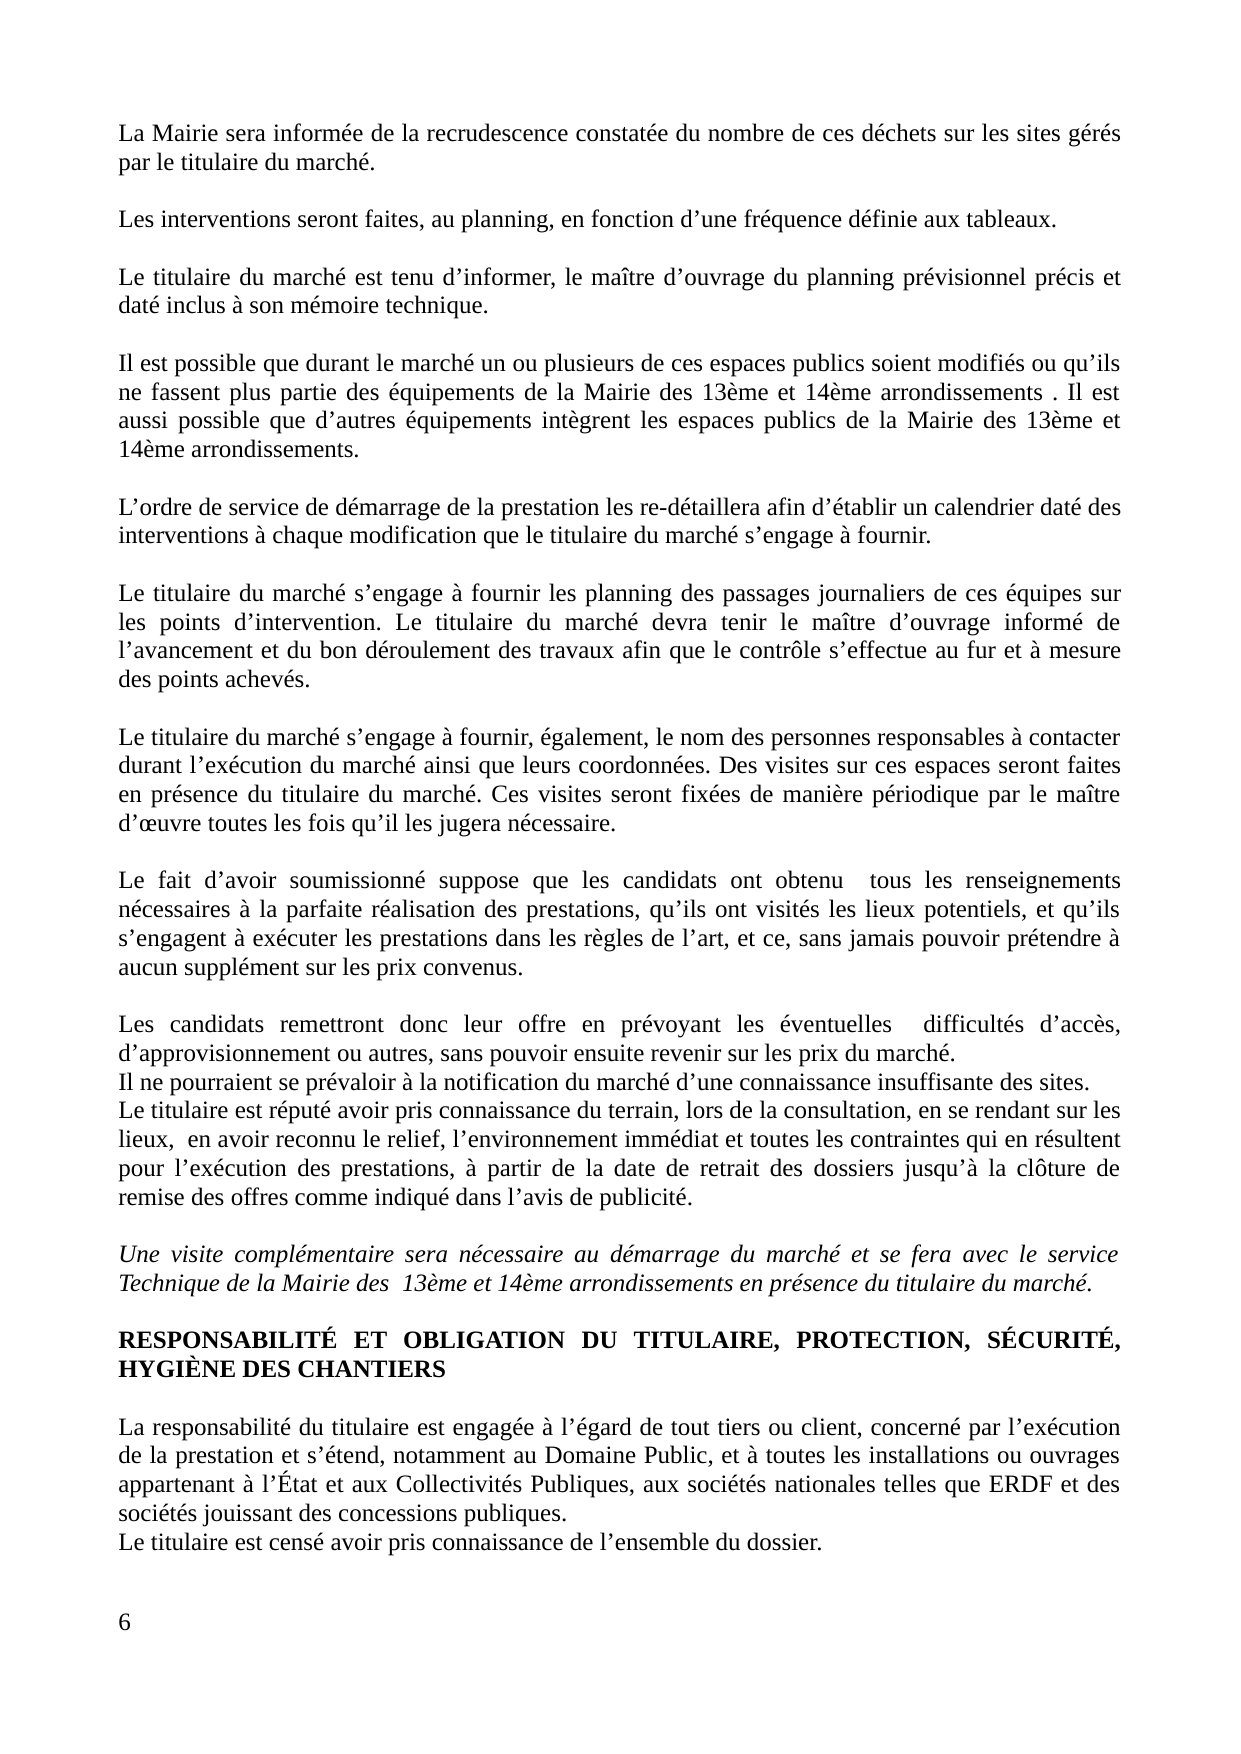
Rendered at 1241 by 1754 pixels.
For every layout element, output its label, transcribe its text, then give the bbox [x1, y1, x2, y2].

text Le titulaire est censé avoir pris connaissance de l’ensemble du dossier. [118, 1527, 1122, 1556]
text Les interventions seront faites, au planning, en fonction d’une fréquence définie aux tableaux. [118, 204, 1122, 233]
text Le titulaire du marché est tenu d’informer, le maître d’ouvrage du planning prévisionnel précis et daté inclus à son mémoire technique. [118, 262, 1122, 319]
text Une visite complémentaire sera nécessaire au démarrage du marché et se fera avec le service Technique de la Mairie des 13ème et 14ème arrondissements en présence du titulaire du marché. [118, 1239, 1122, 1297]
text Il est possible que durant le marché un ou plusieurs de ces espaces publics soient modifiés ou qu’ils ne fassent plus partie des équipements de la Mairie des 13ème et 14ème arrondissements . Il est aussi possible que d’autres équipements intègrent les espaces publics de la Mairie des 13ème et 14ème arrondissements. [118, 348, 1122, 463]
text Le titulaire est réputé avoir pris connaissance du terrain, lors de la consultation, en se rendant sur les lieux, en avoir reconnu le relief, l’environnement immédiat et toutes les contraintes qui en résultent pour l’exécution des prestations, à partir de la date de retrait des dossiers jusqu’à la clôture de remise des offres comme indiqué dans l’avis de publicité. [118, 1096, 1122, 1211]
text La Mairie sera informée de la recrudescence constatée du nombre de ces déchets sur les sites gérés par le titulaire du marché. [118, 118, 1122, 176]
text Le titulaire du marché s’engage à fournir les planning des passages journaliers de ces équipes sur les points d’intervention. Le titulaire du marché devra tenir le maître d’ouvrage informé de l’avancement et du bon déroulement des travaux afin que le contrôle s’effectue au fur et à mesure des points achevés. [118, 578, 1122, 693]
text Le titulaire du marché s’engage à fournir, également, le nom des personnes responsables à contacter durant l’exécution du marché ainsi que leurs coordonnées. Des visites sur ces espaces seront faites en présence du titulaire du marché. Ces visites seront fixées de manière périodique par le maître d’œuvre toutes les fois qu’il les jugera nécessaire. [118, 722, 1122, 837]
text RESPONSABILITÉ ET OBLIGATION DU TITULAIRE, PROTECTION, SÉCURITÉ, HYGIÈNE DES CHANTIERS [118, 1326, 1122, 1383]
text Les candidats remettront donc leur offre en prévoyant les éventuelles difficultés d’accès, d’approvisionnement ou autres, sans pouvoir ensuite revenir sur les prix du marché. [118, 1009, 1122, 1067]
text Le fait d’avoir soumissionné suppose que les candidats ont obtenu tous les renseignements nécessaires à la parfaite réalisation des prestations, qu’ils ont visités les lieux potentiels, et qu’ils s’engagent à exécuter les prestations dans les règles de l’art, et ce, sans jamais pouvoir prétendre à aucun supplément sur les prix convenus. [118, 866, 1122, 981]
text Il ne pourraient se prévaloir à la notification du marché d’une connaissance insuffisante des sites. [118, 1067, 1122, 1096]
text La responsabilité du titulaire est engagée à l’égard de tout tiers ou client, concerné par l’exécution de la prestation et s’étend, notamment au Domaine Public, et à toutes les installations ou ouvrages appartenant à l’État et aux Collectivités Publiques, aux sociétés nationales telles que ERDF et des sociétés jouissant des concessions publiques. [118, 1412, 1122, 1527]
text L’ordre de service de démarrage de la prestation les re-détaillera afin d’établir un calendrier daté des interventions à chaque modification que le titulaire du marché s’engage à fournir. [118, 492, 1122, 549]
